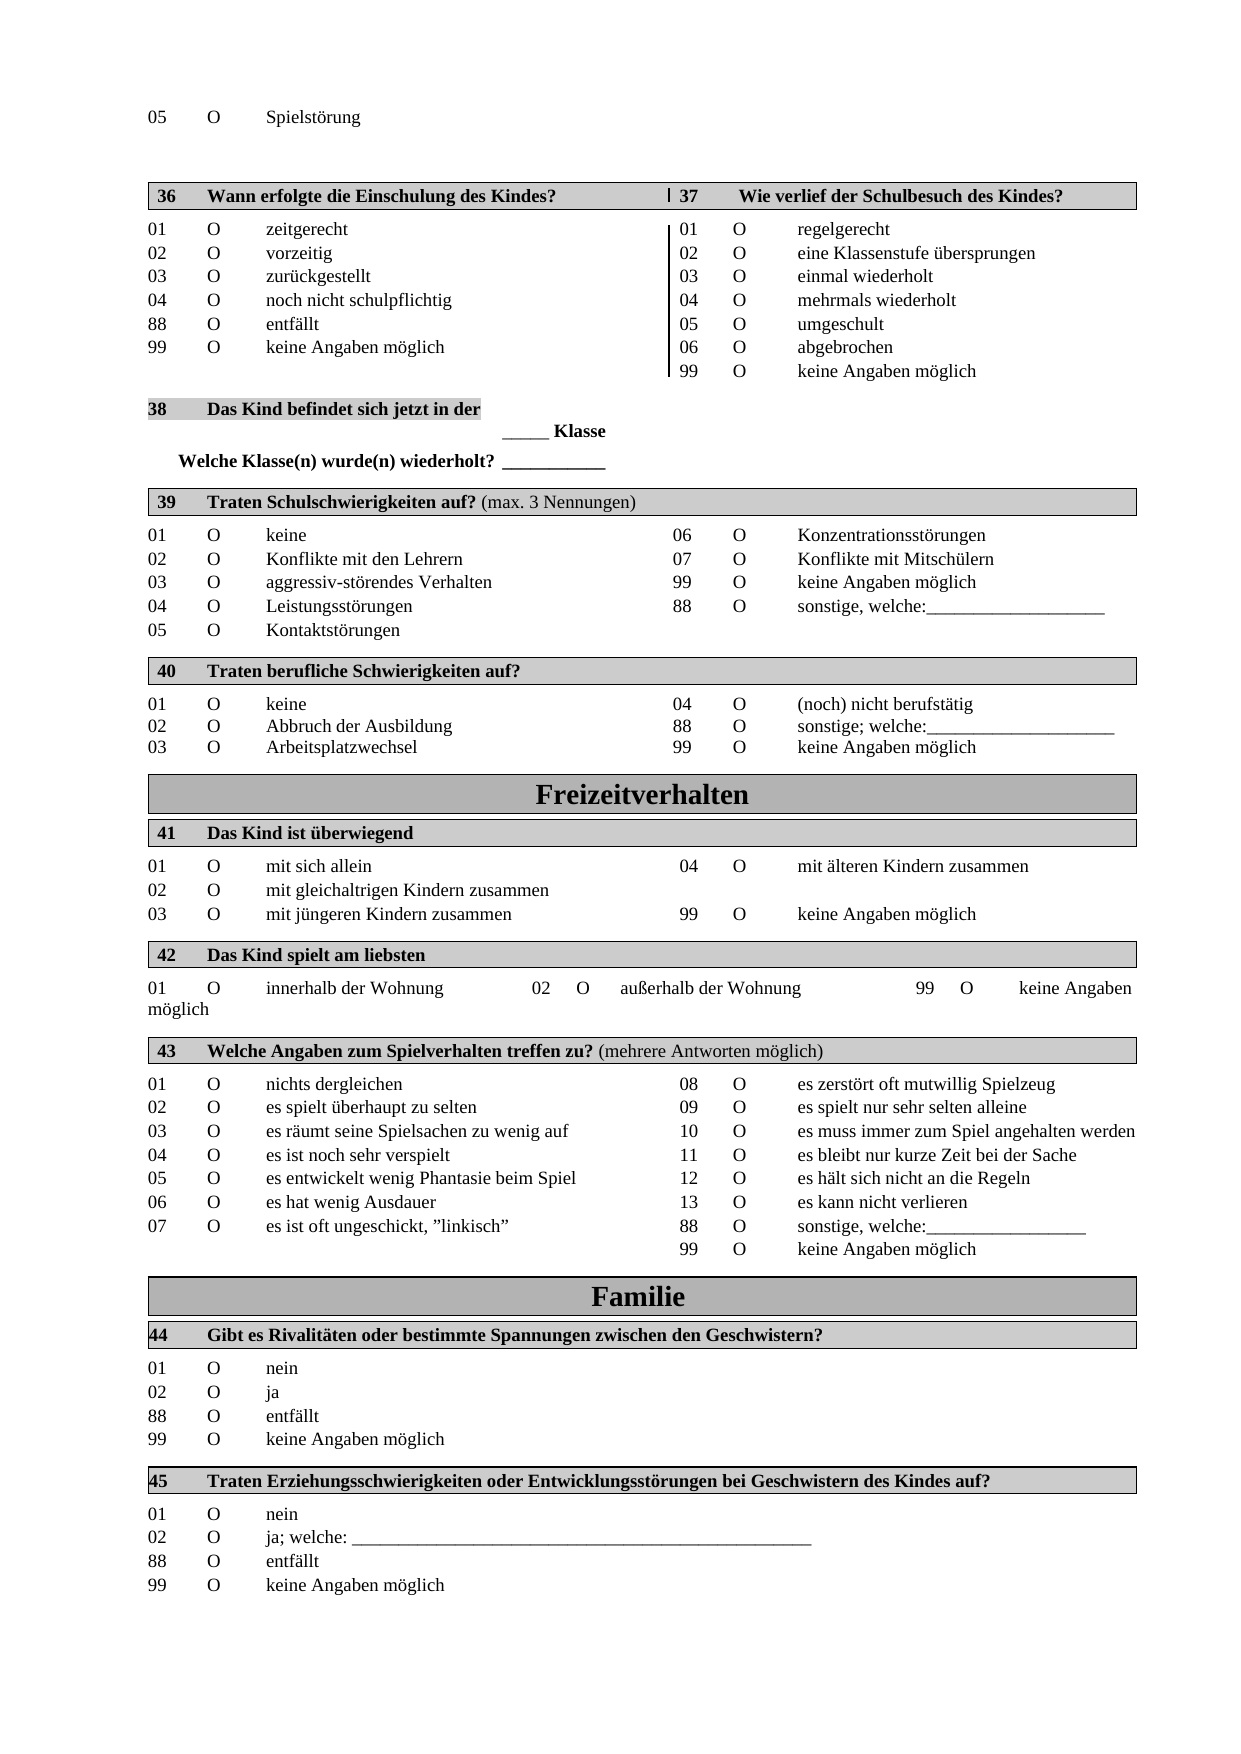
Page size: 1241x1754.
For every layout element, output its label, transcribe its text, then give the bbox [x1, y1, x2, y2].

text Welche Klasse(n) wurde(n) wiederholt? ___________ [148, 450, 1137, 471]
text _____ Klasse [148, 420, 1137, 441]
text 05 O Kontaktstörungen [148, 619, 1137, 640]
text 05 O Spielstörung [148, 106, 1137, 127]
text 05 O es entwickelt wenig Phantasie beim Spiel 12 O es hält sich nicht an die Regeln [148, 1167, 1137, 1189]
text 04 O noch nicht schulpflichtig [148, 289, 668, 311]
text 88 O entfällt [148, 313, 668, 334]
text 02 O vorzeitig [148, 242, 668, 263]
text 03 O Arbeitsplatzwechsel 99 O keine Angaben möglich [148, 736, 1137, 758]
text 88 O entfällt [148, 1550, 1137, 1571]
text 01 O mit sich allein 04 O mit älteren Kindern zusammen [148, 855, 1137, 877]
text 02 O ja [148, 1381, 1137, 1402]
text 07 O es ist oft ungeschickt, ”linkisch” 88 O sonstige, welche:_________________ [148, 1214, 1137, 1236]
text 05 O umgeschult [670, 313, 1137, 334]
text 99 O keine Angaben möglich [148, 1573, 1137, 1595]
text 99 O keine Angaben möglich [148, 360, 1137, 382]
text 03 O es räumt seine Spielsachen zu wenig auf 10 O es muss immer zum Spiel angehalten werden [148, 1120, 1137, 1142]
text 88 O entfällt [148, 1404, 1137, 1426]
text 02 O ja; welche: _________________________________________________ [148, 1526, 1137, 1548]
text 04 O Leistungsstörungen 88 O sonstige, welche:___________________ [148, 595, 1137, 617]
text 03 O zurückgestellt [148, 265, 668, 287]
text 99 O keine Angaben möglich [148, 336, 668, 358]
text 42 Das Kind spielt am liebsten [149, 942, 1136, 967]
text 03 O einmal wiederholt [670, 265, 1137, 287]
text 01 O nein [148, 1502, 1137, 1524]
text 39 Traten Schulschwierigkeiten auf? (max. 3 Nennungen) [149, 489, 1136, 515]
text 02 O es spielt überhaupt zu selten 09 O es spielt nur sehr selten alleine [148, 1096, 1137, 1118]
text 02 O eine Klassenstufe übersprungen [670, 242, 1137, 263]
text 44 Gibt es Rivalitäten oder bestimmte Spannungen zwischen den Geschwistern? [149, 1322, 1136, 1348]
text 01 O zeitgerecht 01 O regelgerecht [148, 218, 1137, 240]
text 45 Traten Erziehungsschwierigkeiten oder Entwicklungsstörungen bei Geschwistern des Kindes auf? [149, 1468, 1136, 1493]
text 04 O mehrmals wiederholt [670, 289, 1137, 311]
text 41 Das Kind ist überwiegend [149, 820, 1136, 846]
text 36 Wann erfolgte die Einschulung des Kindes? 37 Wie verlief der Schulbesuch des Kindes? [149, 183, 1136, 209]
text 01 O keine 06 O Konzentrationsstörungen [148, 524, 1137, 546]
text 02 O mit gleichaltrigen Kindern zusammen [148, 879, 1137, 900]
text 99 O keine Angaben möglich [148, 1428, 1137, 1450]
text 01 O nein [148, 1357, 1137, 1379]
text 04 O es ist noch sehr verspielt 11 O es bleibt nur kurze Zeit bei der Sache [148, 1144, 1137, 1165]
text 06 O es hat wenig Ausdauer 13 O es kann nicht verlieren [148, 1191, 1137, 1212]
text 01 O innerhalb der Wohnung 02 O außerhalb der Wohnung 99 O keine Angaben möglich [148, 977, 1137, 1020]
text 06 O abgebrochen [670, 336, 1137, 358]
text 40 Traten berufliche Schwierigkeiten auf? [149, 658, 1136, 684]
text 03 O aggressiv-störendes Verhalten 99 O keine Angaben möglich [148, 571, 1137, 593]
text 02 O Konflikte mit den Lehrern 07 O Konflikte mit Mitschülern [148, 548, 1137, 569]
text 38 Das Kind befindet sich jetzt in der [148, 398, 1137, 420]
text 03 O mit jüngeren Kindern zusammen 99 O keine Angaben möglich [148, 902, 1137, 924]
text 01 O nichts dergleichen 08 O es zerstört oft mutwillig Spielzeug [148, 1073, 1137, 1094]
text Freizeitverhalten [149, 775, 1136, 813]
text Familie [149, 1278, 1136, 1315]
text 01 O keine 04 O (noch) nicht berufstätig [148, 693, 1137, 714]
text 43 Welche Angaben zum Spielverhalten treffen zu? (mehrere Antworten möglich) [149, 1038, 1136, 1063]
text 02 O Abbruch der Ausbildung 88 O sonstige; welche:____________________ [148, 714, 1137, 736]
text 99 O keine Angaben möglich [148, 1238, 1137, 1260]
